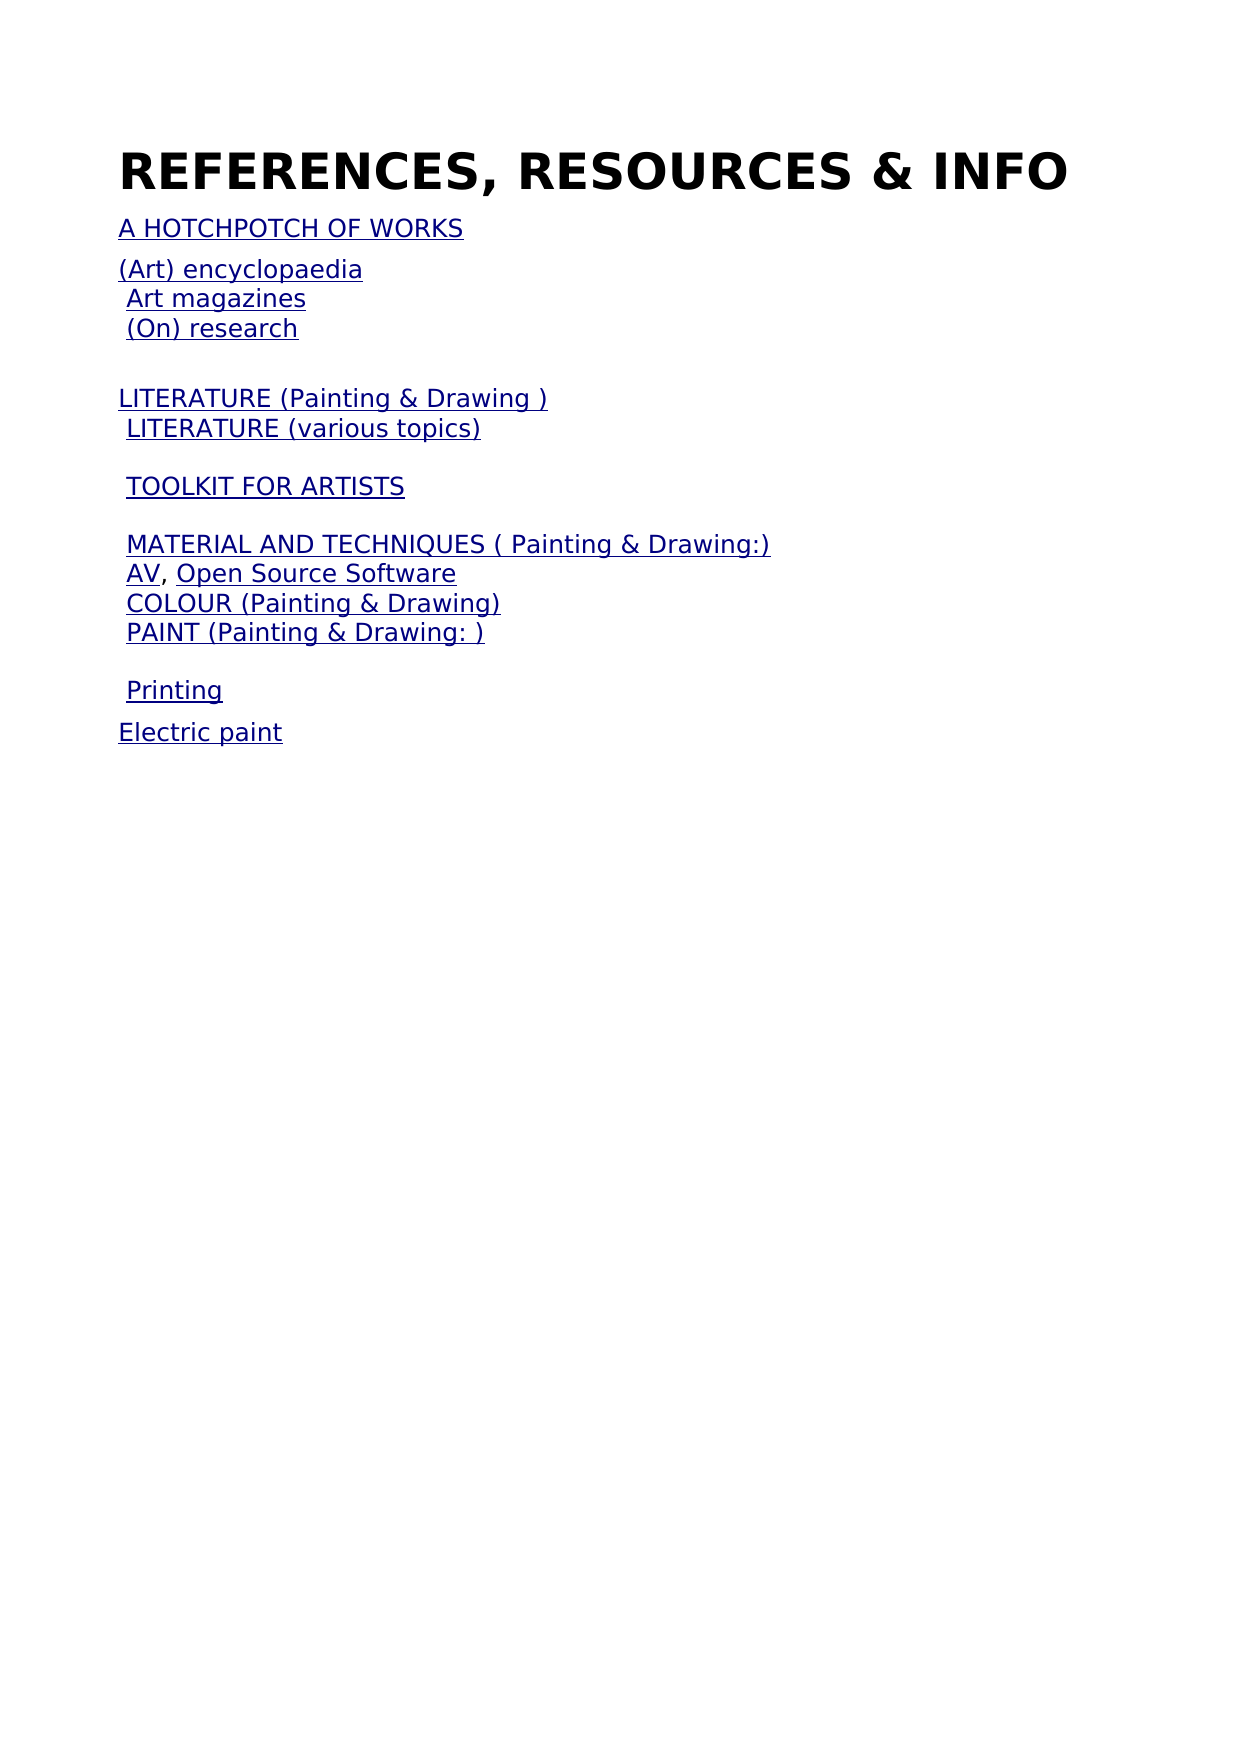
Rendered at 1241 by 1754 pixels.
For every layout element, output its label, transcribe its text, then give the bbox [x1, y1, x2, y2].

text Electric paint [118, 718, 1122, 747]
text A HOTCHPOTCH OF WORKS [118, 214, 1122, 243]
text LITERATURE (Painting & Drawing ) LITERATURE (various topics) TOOLKIT FOR ARTISTS MATERIAL AND TECHNIQUES ( Painting & Drawing:) AV, Open Source Software COLOUR (Painting & Drawing) PAINT (Painting & Drawing: ) Printing [118, 385, 1122, 706]
text (Art) encyclopaedia Art magazines (On) research [118, 256, 1122, 372]
subtitle REFERENCES, RESOURCES & INFO [118, 143, 1122, 201]
